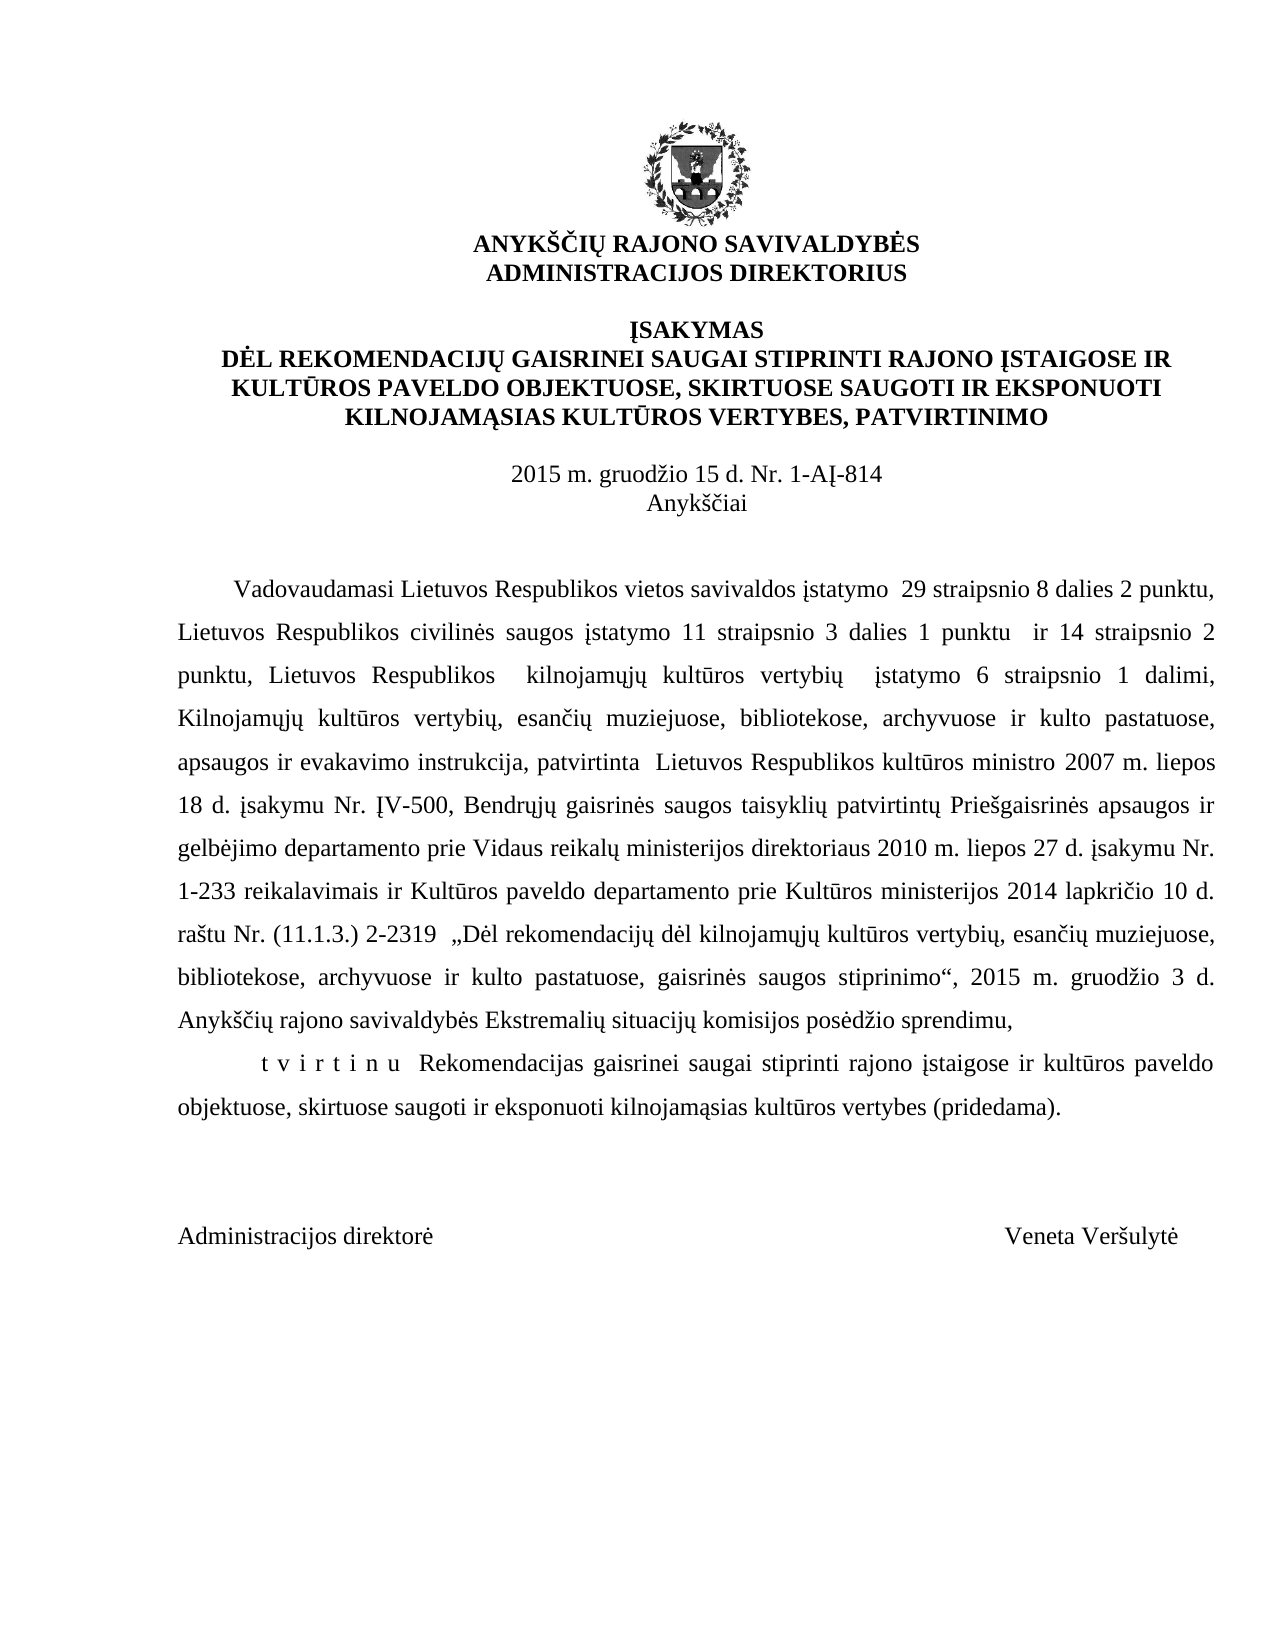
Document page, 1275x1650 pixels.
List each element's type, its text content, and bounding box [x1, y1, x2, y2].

text Vadovaudamasi Lietuvos Respublikos vietos savivaldos įstatymo 29 straipsnio 8 dalies 2 punktu, Lietuvos Respublikos civilinės saugos įstatymo 11 straipsnio 3 dalies 1 punktu ir 14 straipsnio 2 punktu, Lietuvos Respublikos kilnojamųjų kultūros vertybių įstatymo 6 straipsnio 1 dalimi, Kilnojamųjų kultūros vertybių, esančių muziejuose, bibliotekose, archyvuose ir kulto pastatuose, apsaugos ir evakavimo instrukcija, patvirtinta Lietuvos Respublikos kultūros ministro 2007 m. liepos 18 d. įsakymu Nr. ĮV-500, Bendrųjų gaisrinės saugos taisyklių patvirtintų Priešgaisrinės apsaugos ir gelbėjimo departamento prie Vidaus reikalų ministerijos direktoriaus 2010 m. liepos 27 d. įsakymu Nr. 1-233 reikalavimais ir Kultūros paveldo departamento prie Kultūros ministerijos 2014 lapkričio 10 d. raštu Nr. (11.1.3.) 2-2319 „Dėl rekomendacijų dėl kilnojamųjų kultūros vertybių, esančių muziejuose, bibliotekose, archyvuose ir kulto pastatuose, gaisrinės saugos stiprinimo“, 2015 m. gruodžio 3 d. Anykščių rajono savivaldybės Ekstremalių situacijų komisijos posėdžio sprendimu, [177, 574, 1216, 1034]
text DĖL REKOMENDACIJŲ GAISRINEI SAUGAI STIPRINTI RAJONO ĮSTAIGOSE IR KULTŪROS PAVELDO OBJEKTUOSE, SKIRTUOSE SAUGOTI IR EKSPONUOTI KILNOJAMĄSIAS KULTŪROS VERTYBES, PATVIRTINIMO [177, 344, 1216, 430]
text Anykščiai [177, 488, 1216, 517]
text t v i r t i n u Rekomendacijas gaisrinei saugai stiprinti rajono įstaigose ir kultūros paveldo objektuose, skirtuose saugoti ir eksponuoti kilnojamąsias kultūros vertybes (pridedama). [177, 1048, 1216, 1120]
text ANYKŠČIŲ RAJONO SAVIVALDYBĖS [177, 229, 1216, 258]
text ADMINISTRACIJOS DIREKTORIUS [177, 258, 1216, 287]
text 2015 m. gruodžio 15 d. Nr. 1-AĮ-814 [177, 459, 1216, 488]
text ĮSAKYMAS [177, 315, 1216, 344]
text Administracijos direktorė Veneta Veršulytė [177, 1221, 1216, 1250]
